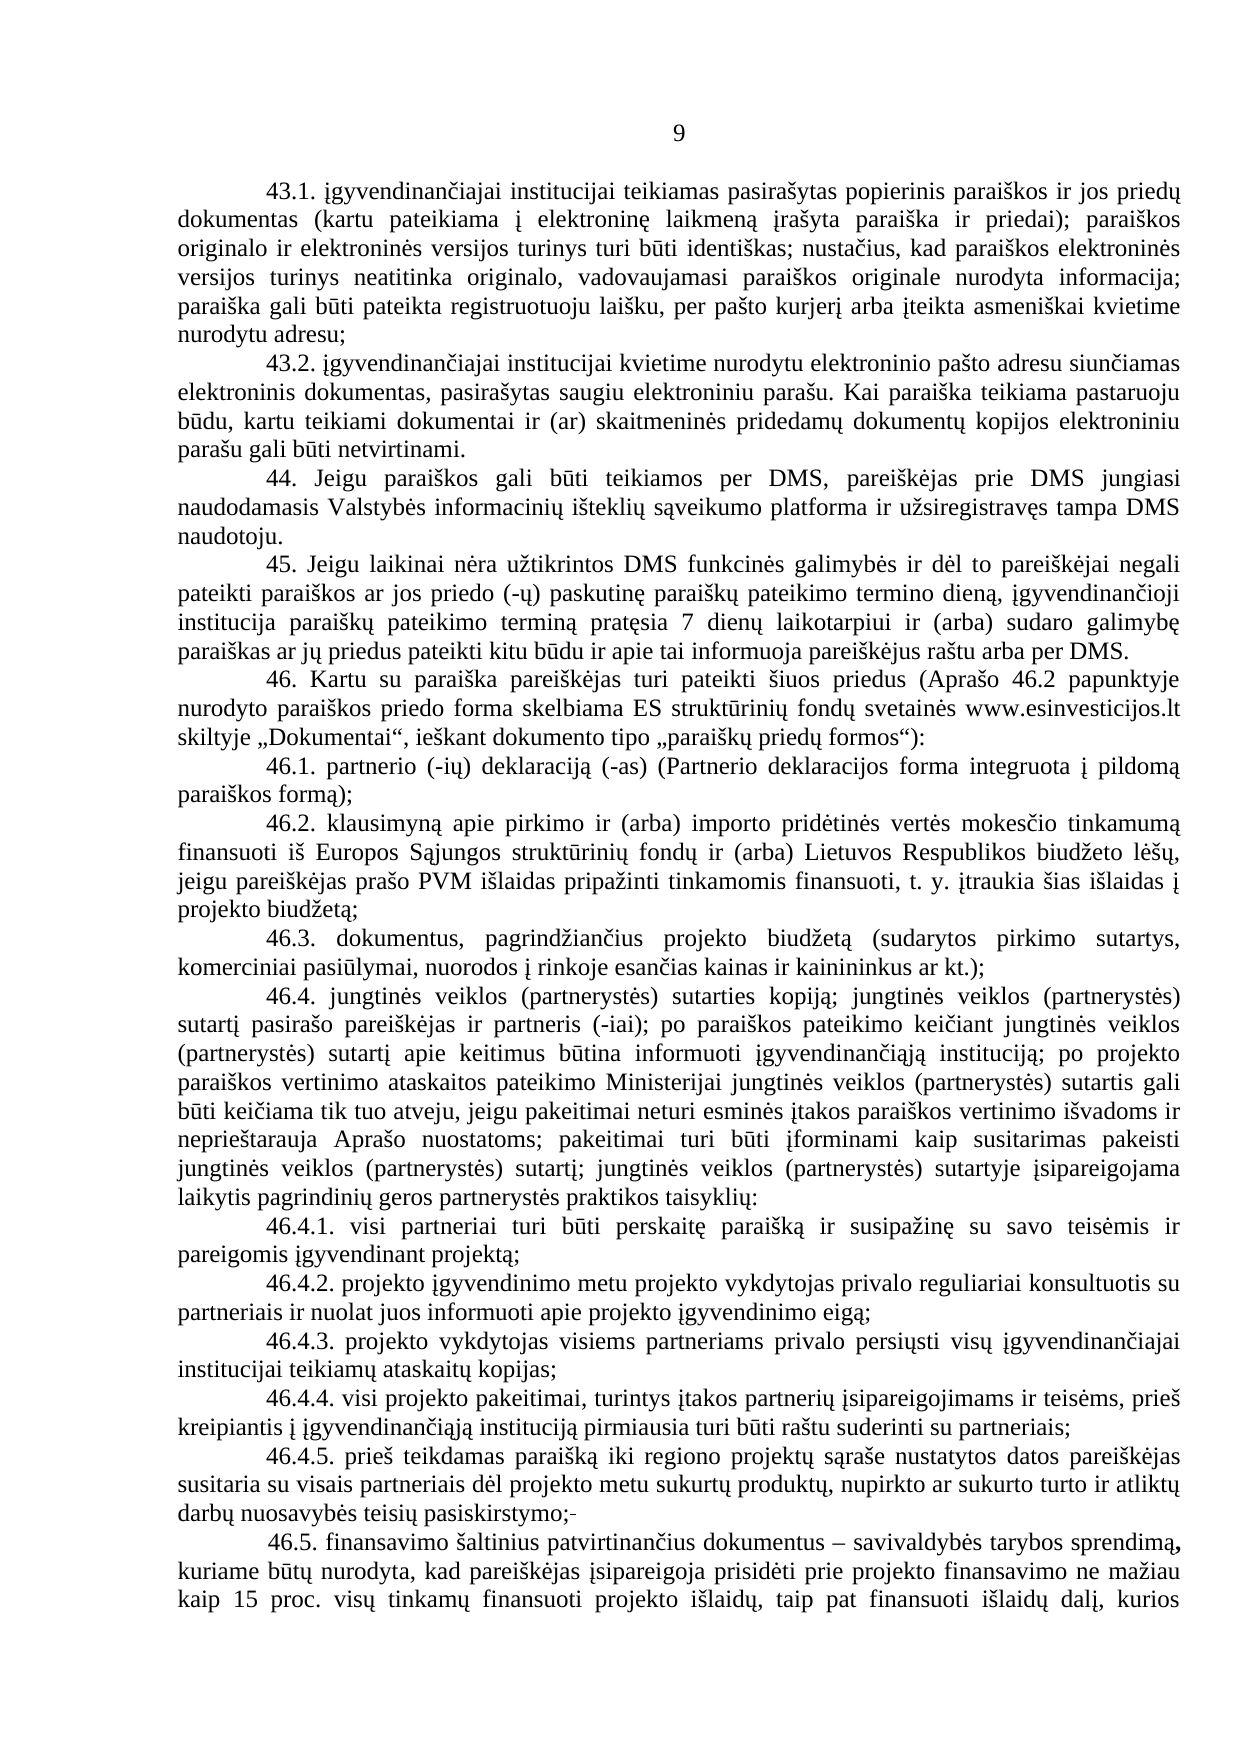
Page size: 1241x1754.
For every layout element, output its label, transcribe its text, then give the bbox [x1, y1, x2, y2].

text 46.4.2. projekto įgyvendinimo metu projekto vykdytojas privalo reguliariai konsultuotis su partneriais ir nuolat juos informuoti apie projekto įgyvendinimo eigą; [177, 1268, 1181, 1326]
text 46.4.3. projekto vykdytojas visiems partneriams privalo persiųsti visų įgyvendinančiajai institucijai teikiamų ataskaitų kopijas; [177, 1326, 1181, 1383]
text 46.4.1. visi partneriai turi būti perskaitę paraišką ir susipažinę su savo teisėmis ir pareigomis įgyvendinant projektą; [177, 1211, 1181, 1268]
text 43.1. įgyvendinančiajai institucijai teikiamas pasirašytas popierinis paraiškos ir jos priedų dokumentas (kartu pateikiama į elektroninę laikmeną įrašyta paraiška ir priedai); paraiškos originalo ir elektroninės versijos turinys turi būti identiškas; nustačius, kad paraiškos elektroninės versijos turinys neatitinka originalo, vadovaujamasi paraiškos originale nurodyta informacija; paraiška gali būti pateikta registruotuoju laišku, per pašto kurjerį arba įteikta asmeniškai kvietime nurodytu adresu; [177, 176, 1181, 348]
text 46.4.5. prieš teikdamas paraišką iki regiono projektų sąraše nustatytos datos pareiškėjas susitaria su visais partneriais dėl projekto metu sukurtų produktų, nupirkto ar sukurto turto ir atliktų darbų nuosavybės teisių pasiskirstymo; [177, 1441, 1181, 1527]
text 44. Jeigu paraiškos gali būti teikiamos per DMS, pareiškėjas prie DMS jungiasi naudodamasis Valstybės informacinių išteklių sąveikumo platforma ir užsiregistravęs tampa DMS naudotoju. [177, 463, 1181, 549]
text 46.4. jungtinės veiklos (partnerystės) sutarties kopiją; jungtinės veiklos (partnerystės) sutartį pasirašo pareiškėjas ir partneris (-iai); po paraiškos pateikimo keičiant jungtinės veiklos (partnerystės) sutartį apie keitimus būtina informuoti įgyvendinančiąją instituciją; po projekto paraiškos vertinimo ataskaitos pateikimo Ministerijai jungtinės veiklos (partnerystės) sutartis gali būti keičiama tik tuo atveju, jeigu pakeitimai neturi esminės įtakos paraiškos vertinimo išvadoms ir neprieštarauja Aprašo nuostatoms; pakeitimai turi būti įforminami kaip susitarimas pakeisti jungtinės veiklos (partnerystės) sutartį; jungtinės veiklos (partnerystės) sutartyje įsipareigojama laikytis pagrindinių geros partnerystės praktikos taisyklių: [177, 981, 1181, 1211]
text 46.3. dokumentus, pagrindžiančius projekto biudžetą (sudarytos pirkimo sutartys, komerciniai pasiūlymai, nuorodos į rinkoje esančias kainas ir kainininkus ar kt.); [177, 923, 1181, 981]
text 46.2. klausimyną apie pirkimo ir (arba) importo pridėtinės vertės mokesčio tinkamumą finansuoti iš Europos Sąjungos struktūrinių fondų ir (arba) Lietuvos Respublikos biudžeto lėšų, jeigu pareiškėjas prašo PVM išlaidas pripažinti tinkamomis finansuoti, t. y. įtraukia šias išlaidas į projekto biudžetą; [177, 808, 1181, 923]
text 46. Kartu su paraiška pareiškėjas turi pateikti šiuos priedus (Aprašo 46.2 papunktyje nurodyto paraiškos priedo forma skelbiama ES struktūrinių fondų svetainės www.esinvesticijos.lt skiltyje „Dokumentai“, ieškant dokumento tipo „paraiškų priedų formos“): [177, 664, 1181, 751]
text 45. Jeigu laikinai nėra užtikrintos DMS funkcinės galimybės ir dėl to pareiškėjai negali pateikti paraiškos ar jos priedo (-ų) paskutinę paraiškų pateikimo termino dieną, įgyvendinančioji institucija paraiškų pateikimo terminą pratęsia 7 dienų laikotarpiui ir (arba) sudaro galimybę paraiškas ar jų priedus pateikti kitu būdu ir apie tai informuoja pareiškėjus raštu arba per DMS. [177, 549, 1181, 664]
text 46.4.4. visi projekto pakeitimai, turintys įtakos partnerių įsipareigojimams ir teisėms, prieš kreipiantis į įgyvendinančiąją instituciją pirmiausia turi būti raštu suderinti su partneriais; [177, 1383, 1181, 1441]
text 46.5. finansavimo šaltinius patvirtinančius dokumentus – savivaldybės tarybos sprendimą, kuriame būtų nurodyta, kad pareiškėjas įsipareigoja prisidėti prie projekto finansavimo ne mažiau kaip 15 proc. visų tinkamų finansuoti projekto išlaidų, taip pat finansuoti išlaidų dalį, kurios [177, 1527, 1181, 1613]
text 43.2. įgyvendinančiajai institucijai kvietime nurodytu elektroninio pašto adresu siunčiamas elektroninis dokumentas, pasirašytas saugiu elektroniniu parašu. Kai paraiška teikiama pastaruoju būdu, kartu teikiami dokumentai ir (ar) skaitmeninės pridedamų dokumentų kopijos elektroniniu parašu gali būti netvirtinami. [177, 348, 1181, 463]
text 46.1. partnerio (-ių) deklaraciją (-as) (Partnerio deklaracijos forma integruota į pildomą paraiškos formą); [177, 751, 1181, 808]
